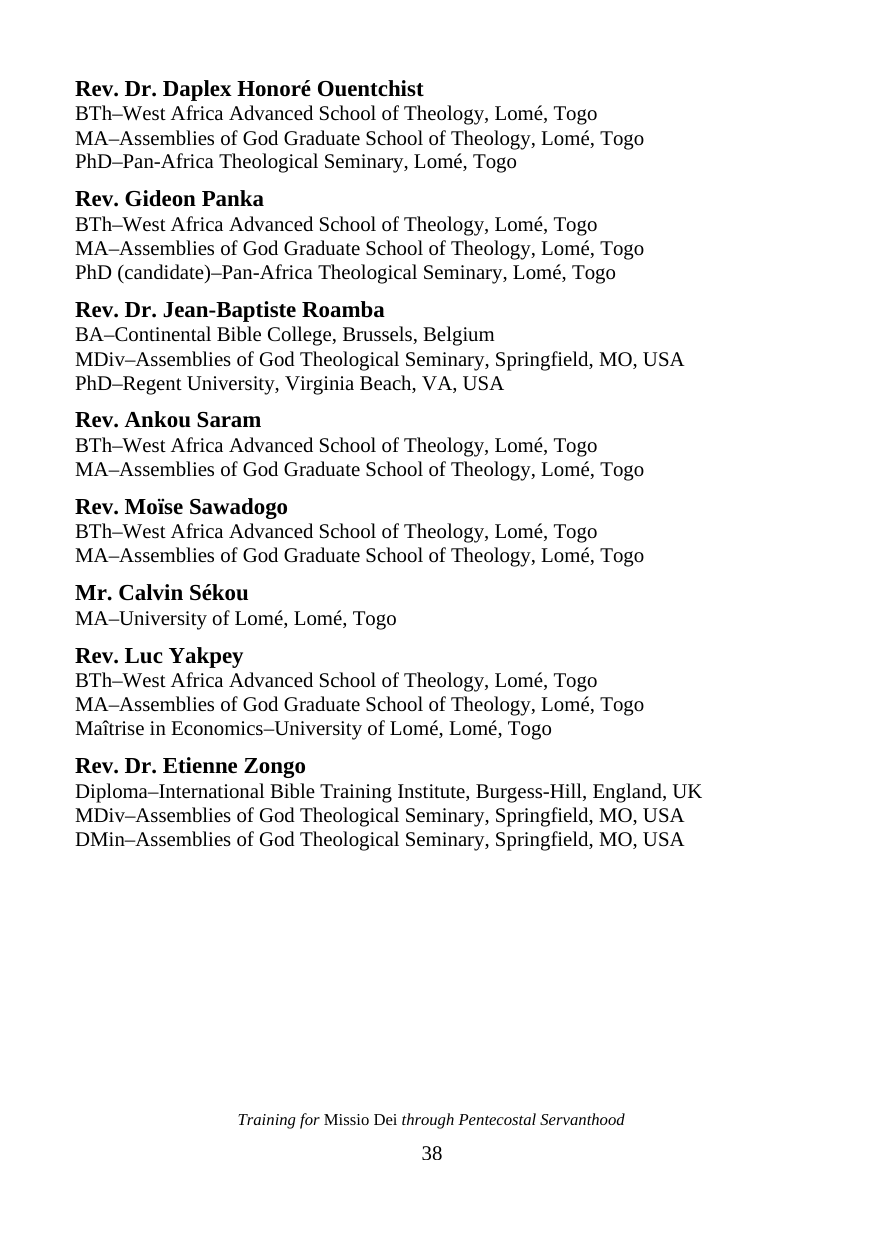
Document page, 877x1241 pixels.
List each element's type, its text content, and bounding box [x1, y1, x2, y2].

text MA–Assemblies of God Graduate School of Theology, Lomé, Togo [75, 543, 801, 567]
text Training for Missio Dei through Pentecostal Servanthood [132, 1109, 732, 1129]
text Rev. Moïse Sawadogo [75, 493, 801, 519]
text BTh–West Africa Advanced School of Theology, Lomé, Togo [75, 433, 801, 457]
text Maîtrise in Economics–University of Lomé, Lomé, Togo [75, 716, 801, 740]
text BA–Continental Bible College, Brussels, Belgium [75, 322, 801, 346]
text BTh–West Africa Advanced School of Theology, Lomé, Togo [75, 212, 801, 236]
text Rev. Ankou Saram [75, 407, 801, 433]
text Rev. Dr. Etienne Zongo [75, 752, 801, 779]
text Rev. Dr. Jean-Baptiste Roamba [75, 296, 801, 322]
text PhD–Regent University, Virginia Beach, VA, USA [75, 371, 801, 394]
text Diploma–International Bible Training Institute, Burgess-Hill, England, UK [75, 779, 801, 803]
text 38 [132, 1141, 732, 1160]
text MA–Assemblies of God Graduate School of Theology, Lomé, Togo [75, 125, 801, 149]
text MA–University of Lomé, Lomé, Togo [75, 606, 801, 630]
text Rev. Gideon Panka [75, 186, 801, 212]
text DMin–Assemblies of God Theological Seminary, Springfield, MO, USA [75, 827, 801, 851]
text Mr. Calvin Sékou [75, 579, 801, 606]
text BTh–West Africa Advanced School of Theology, Lomé, Togo [75, 101, 801, 125]
text BTh–West Africa Advanced School of Theology, Lomé, Togo [75, 519, 801, 543]
text Rev. Dr. Daplex Honoré Ouentchist [75, 75, 801, 101]
text MA–Assemblies of God Graduate School of Theology, Lomé, Togo [75, 236, 801, 260]
text MDiv–Assemblies of God Theological Seminary, Springfield, MO, USA [75, 346, 801, 371]
text Rev. Luc Yakpey [75, 642, 801, 668]
text PhD–Pan-Africa Theological Seminary, Lomé, Togo [75, 149, 801, 173]
text MA–Assemblies of God Graduate School of Theology, Lomé, Togo [75, 692, 801, 716]
text MA–Assemblies of God Graduate School of Theology, Lomé, Togo [75, 457, 801, 481]
text BTh–West Africa Advanced School of Theology, Lomé, Togo [75, 668, 801, 692]
text PhD (candidate)–Pan-Africa Theological Seminary, Lomé, Togo [75, 260, 801, 284]
text MDiv–Assemblies of God Theological Seminary, Springfield, MO, USA [75, 803, 801, 827]
